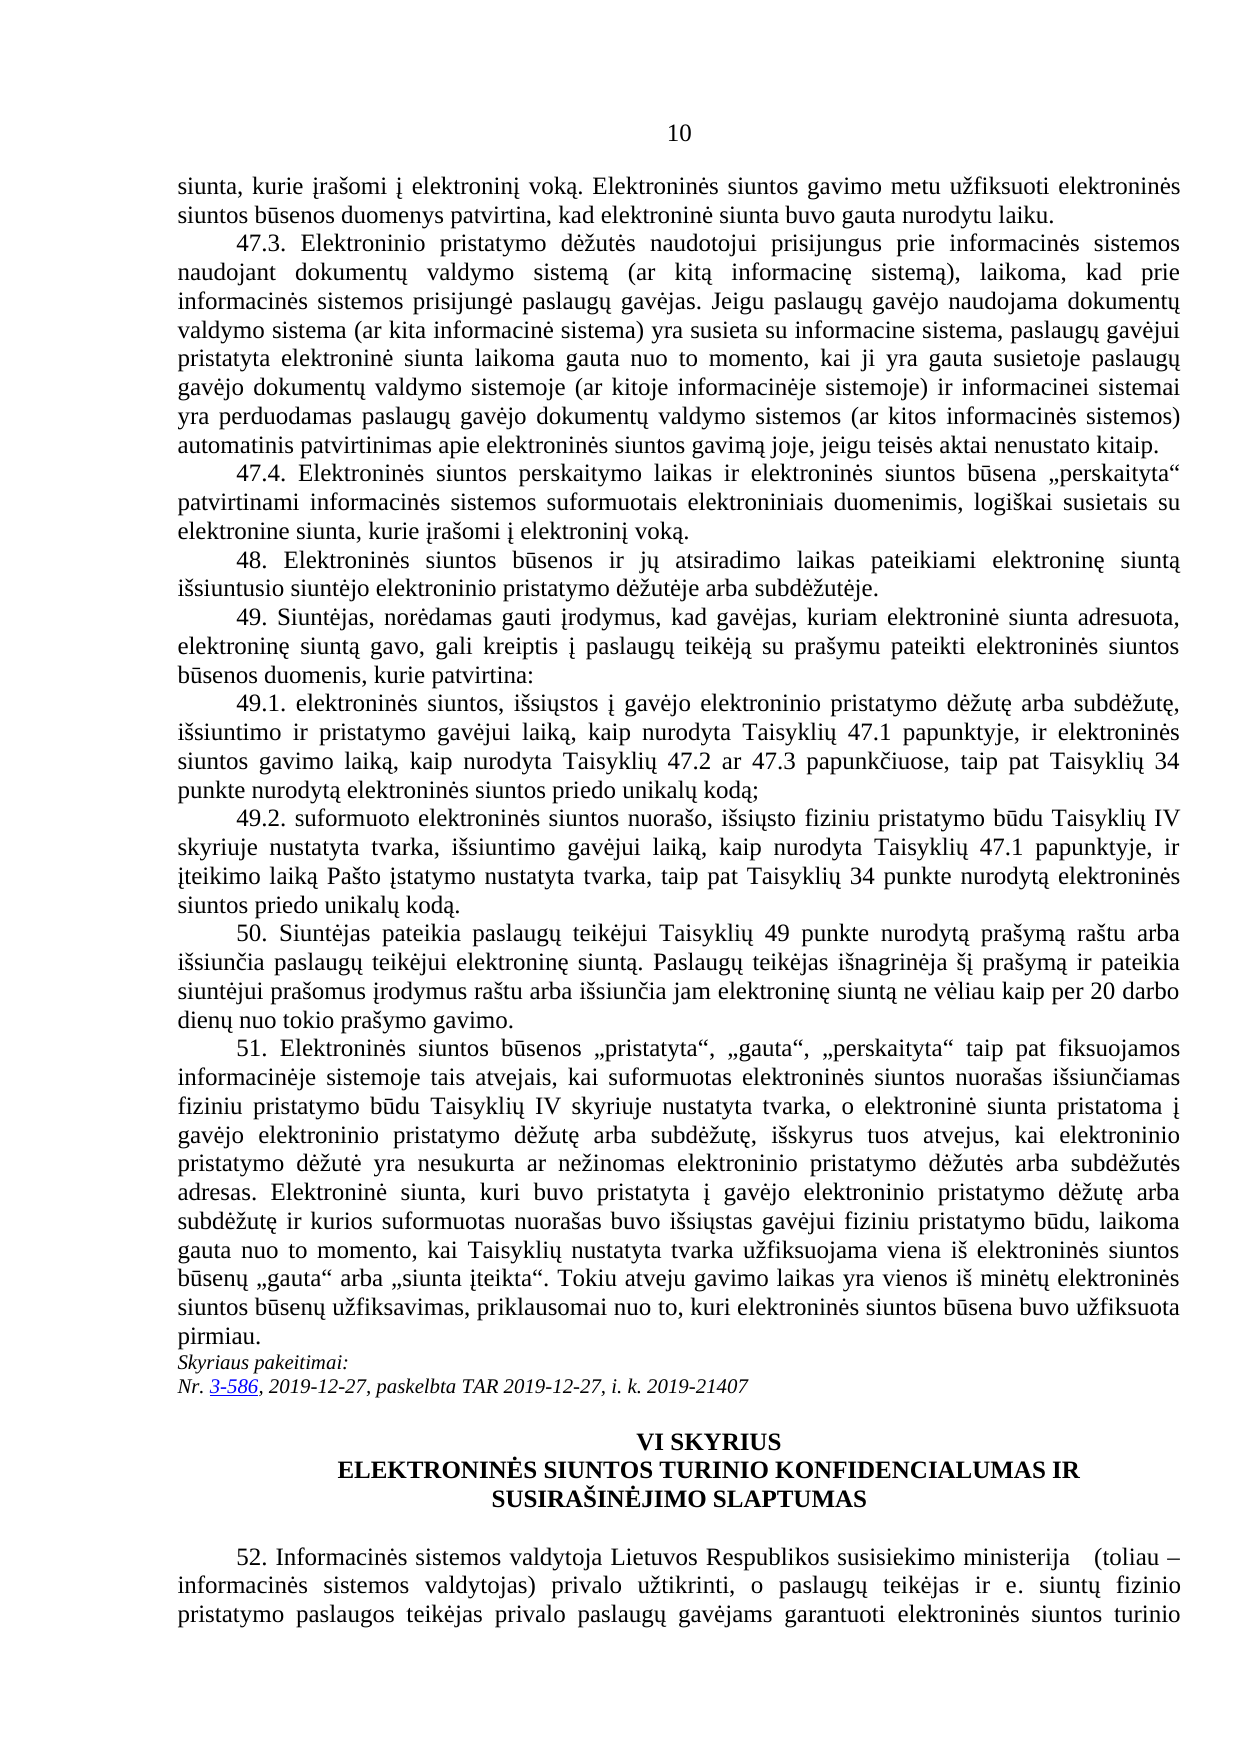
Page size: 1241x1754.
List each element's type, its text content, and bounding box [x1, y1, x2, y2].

text siunta, kurie įrašomi į elektroninį voką. Elektroninės siuntos gavimo metu užfiksuoti elektroninės siuntos būsenos duomenys patvirtina, kad elektroninė siunta buvo gauta nurodytu laiku. [177, 171, 1181, 228]
text 52. Informacinės sistemos valdytoja Lietuvos Respublikos susisiekimo ministerija (toliau – informacinės sistemos valdytojas) privalo užtikrinti, o paslaugų teikėjas ir e. siuntų fizinio pristatymo paslaugos teikėjas privalo paslaugų gavėjams garantuoti elektroninės siuntos turinio [177, 1542, 1181, 1628]
text 50. Siuntėjas pateikia paslaugų teikėjui Taisyklių 49 punkte nurodytą prašymą raštu arba išsiunčia paslaugų teikėjui elektroninę siuntą. Paslaugų teikėjas išnagrinėja šį prašymą ir pateikia siuntėjui prašomus įrodymus raštu arba išsiunčia jam elektroninę siuntą ne vėliau kaip per 20 darbo dienų nuo tokio prašymo gavimo. [177, 918, 1181, 1033]
text VI SKYRIUS [177, 1427, 1181, 1455]
text ELEKTRONINĖS SIUNTOS TURINIO KONFIDENCIALUMAS IR SUSIRAŠINĖJIMO SLAPTUMAS [177, 1455, 1181, 1513]
text 49.1. elektroninės siuntos, išsiųstos į gavėjo elektroninio pristatymo dėžutę arba subdėžutę, išsiuntimo ir pristatymo gavėjui laiką, kaip nurodyta Taisyklių 47.1 papunktyje, ir elektroninės siuntos gavimo laiką, kaip nurodyta Taisyklių 47.2 ar 47.3 papunkčiuose, taip pat Taisyklių 34 punkte nurodytą elektroninės siuntos priedo unikalų kodą; [177, 688, 1181, 803]
text 48. Elektroninės siuntos būsenos ir jų atsiradimo laikas pateikiami elektroninę siuntą išsiuntusio siuntėjo elektroninio pristatymo dėžutėje arba subdėžutėje. [177, 545, 1181, 602]
text 49.2. suformuoto elektroninės siuntos nuorašo, išsiųsto fiziniu pristatymo būdu Taisyklių IV skyriuje nustatyta tvarka, išsiuntimo gavėjui laiką, kaip nurodyta Taisyklių 47.1 papunktyje, ir įteikimo laiką Pašto įstatymo nustatyta tvarka, taip pat Taisyklių 34 punkte nurodytą elektroninės siuntos priedo unikalų kodą. [177, 803, 1181, 918]
text 47.3. Elektroninio pristatymo dėžutės naudotojui prisijungus prie informacinės sistemos naudojant dokumentų valdymo sistemą (ar kitą informacinę sistemą), laikoma, kad prie informacinės sistemos prisijungė paslaugų gavėjas. Jeigu paslaugų gavėjo naudojama dokumentų valdymo sistema (ar kita informacinė sistema) yra susieta su informacine sistema, paslaugų gavėjui pristatyta elektroninė siunta laikoma gauta nuo to momento, kai ji yra gauta susietoje paslaugų gavėjo dokumentų valdymo sistemoje (ar kitoje informacinėje sistemoje) ir informacinei sistemai yra perduodamas paslaugų gavėjo dokumentų valdymo sistemos (ar kitos informacinės sistemos) automatinis patvirtinimas apie elektroninės siuntos gavimą joje, jeigu teisės aktai nenustato kitaip. [177, 228, 1181, 458]
text 51. Elektroninės siuntos būsenos „pristatyta“, „gauta“, „perskaityta“ taip pat fiksuojamos informacinėje sistemoje tais atvejais, kai suformuotas elektroninės siuntos nuorašas išsiunčiamas fiziniu pristatymo būdu Taisyklių IV skyriuje nustatyta tvarka, o elektroninė siunta pristatoma į gavėjo elektroninio pristatymo dėžutę arba subdėžutę, išskyrus tuos atvejus, kai elektroninio pristatymo dėžutė yra nesukurta ar nežinomas elektroninio pristatymo dėžutės arba subdėžutės adresas. Elektroninė siunta, kuri buvo pristatyta į gavėjo elektroninio pristatymo dėžutę arba subdėžutę ir kurios suformuotas nuorašas buvo išsiųstas gavėjui fiziniu pristatymo būdu, laikoma gauta nuo to momento, kai Taisyklių nustatyta tvarka užfiksuojama viena iš elektroninės siuntos būsenų „gauta“ arba „siunta įteikta“. Tokiu atveju gavimo laikas yra vienos iš minėtų elektroninės siuntos būsenų užfiksavimas, priklausomai nuo to, kuri elektroninės siuntos būsena buvo užfiksuota pirmiau. [177, 1033, 1181, 1350]
text Nr. 3-586, 2019-12-27, paskelbta TAR 2019-12-27, i. k. 2019-21407 [177, 1374, 1181, 1398]
text 49. Siuntėjas, norėdamas gauti įrodymus, kad gavėjas, kuriam elektroninė siunta adresuota, elektroninę siuntą gavo, gali kreiptis į paslaugų teikėją su prašymu pateikti elektroninės siuntos būsenos duomenis, kurie patvirtina: [177, 602, 1181, 688]
text 47.4. Elektroninės siuntos perskaitymo laikas ir elektroninės siuntos būsena „perskaityta“ patvirtinami informacinės sistemos suformuotais elektroniniais duomenimis, logiškai susietais su elektronine siunta, kurie įrašomi į elektroninį voką. [177, 458, 1181, 545]
text Skyriaus pakeitimai: [177, 1350, 1181, 1374]
